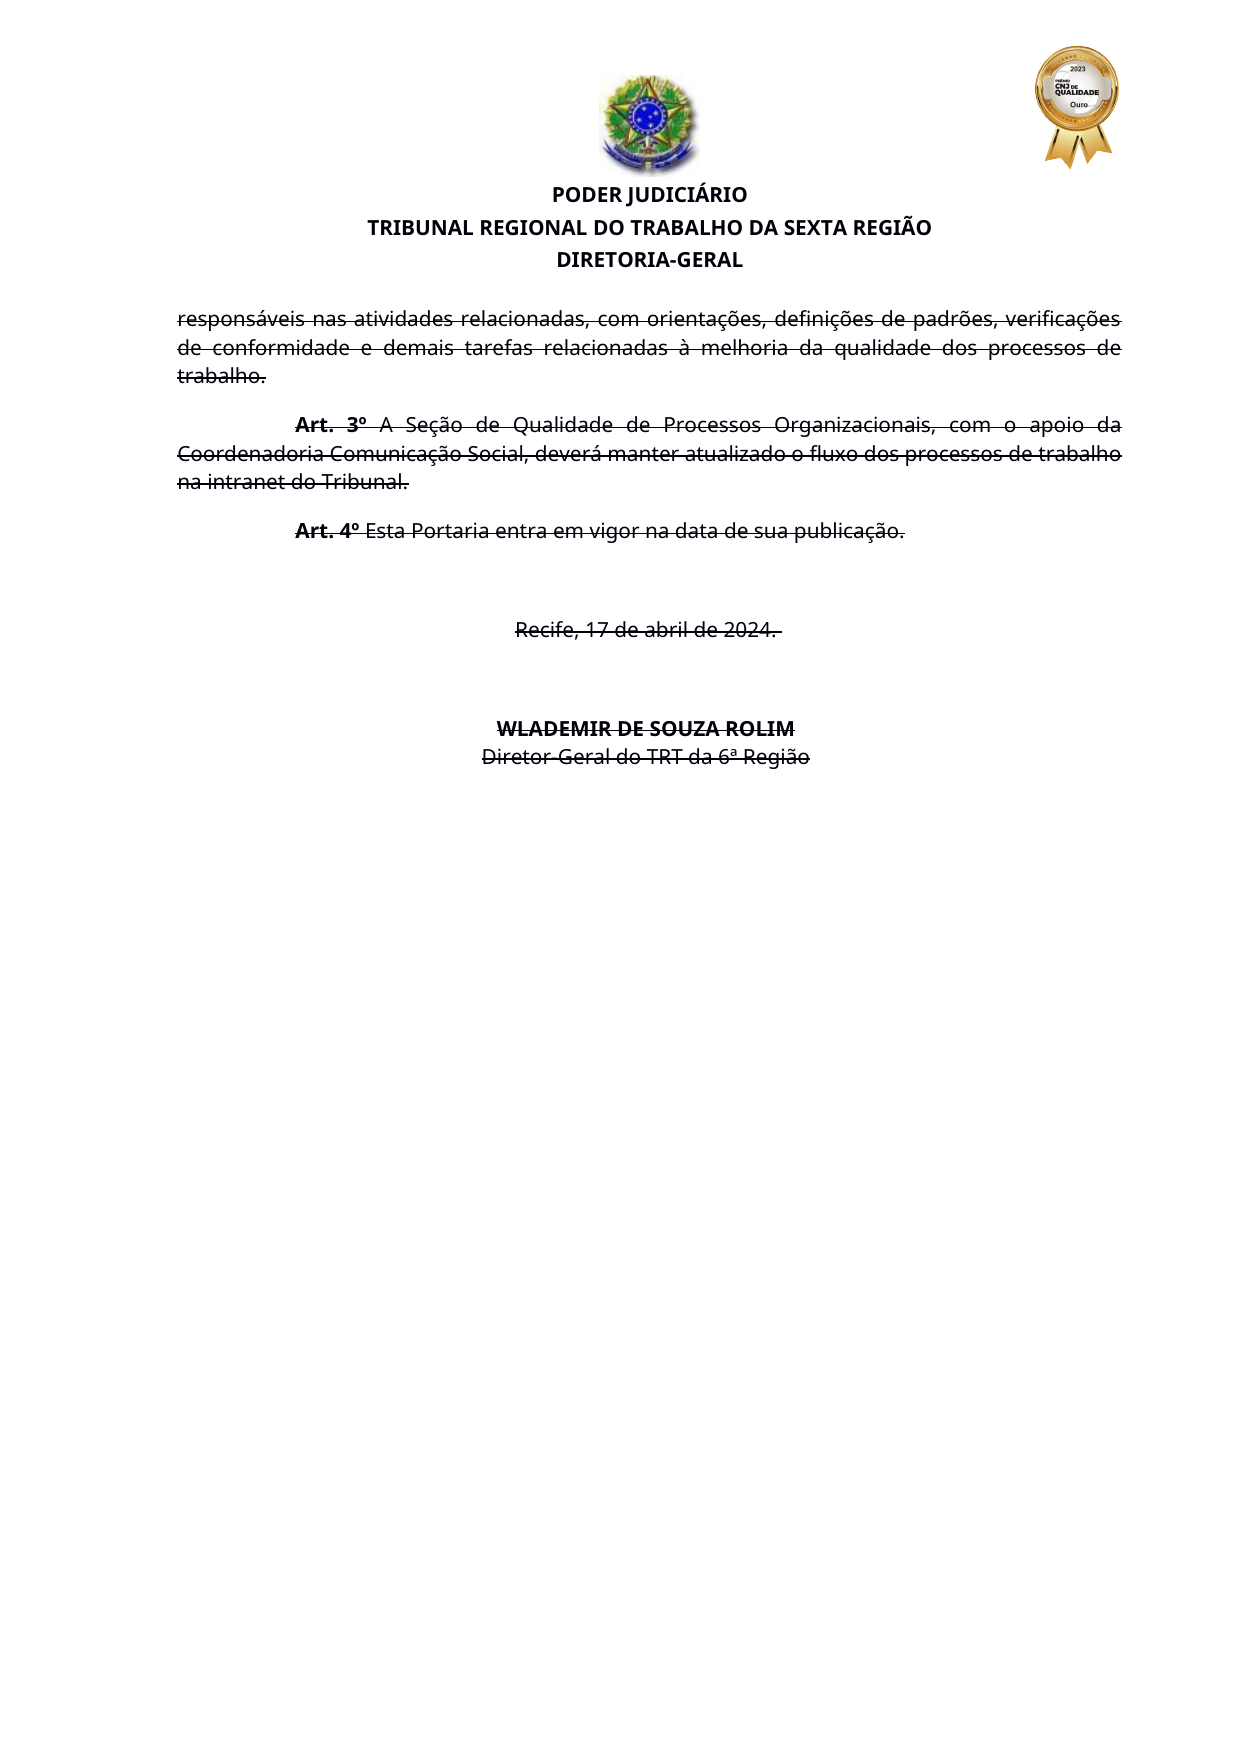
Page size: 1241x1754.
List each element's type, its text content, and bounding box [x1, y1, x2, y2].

text Parágrafo único. A Seção de Qualidade de Processos Organizacionais apoiará os responsáveis nas atividades relacionadas, com orientações, definições de padrões, verificações de conformidade e demais tarefas relacionadas à melhoria da qualidade dos processos de trabalho. [177, 350, 1122, 389]
text Parágrafo único. A Seção de Qualidade de Processos Organizacionais apoiará os responsáveis nas atividades relacionadas, com orientações, definições de padrões, verificações de conformidade e demais tarefas relacionadas à melhoria da qualidade dos processos de trabalho. [177, 322, 1122, 349]
text Diretor-Geral do TRT da 6ª Região [177, 742, 1114, 771]
text WLADEMIR DE SOUZA ROLIM [177, 714, 1114, 742]
text Recife, 17 de abril de 2024. [177, 615, 1114, 643]
text Art. 3º A Seção de Qualidade de Processos Organizacionais, com o apoio da Coordenadoria Comunicação Social, deverá manter atualizado o fluxo dos processos de trabalho na intranet do Tribunal. [177, 410, 1122, 455]
text Parágrafo único. A Seção de Qualidade de Processos Organizacionais apoiará os responsáveis nas atividades relacionadas, com orientações, definições de padrões, verificações de conformidade e demais tarefas relacionadas à melhoria da qualidade dos processos de trabalho. [177, 304, 1122, 321]
picture [1030, 42, 1123, 174]
picture [599, 75, 701, 177]
text Art. 4º Esta Portaria entra em vigor na data de sua publicação. [177, 517, 1122, 545]
text Art. 3º A Seção de Qualidade de Processos Organizacionais, com o apoio da Coordenadoria Comunicação Social, deverá manter atualizado o fluxo dos processos de trabalho na intranet do Tribunal. [177, 457, 1122, 496]
